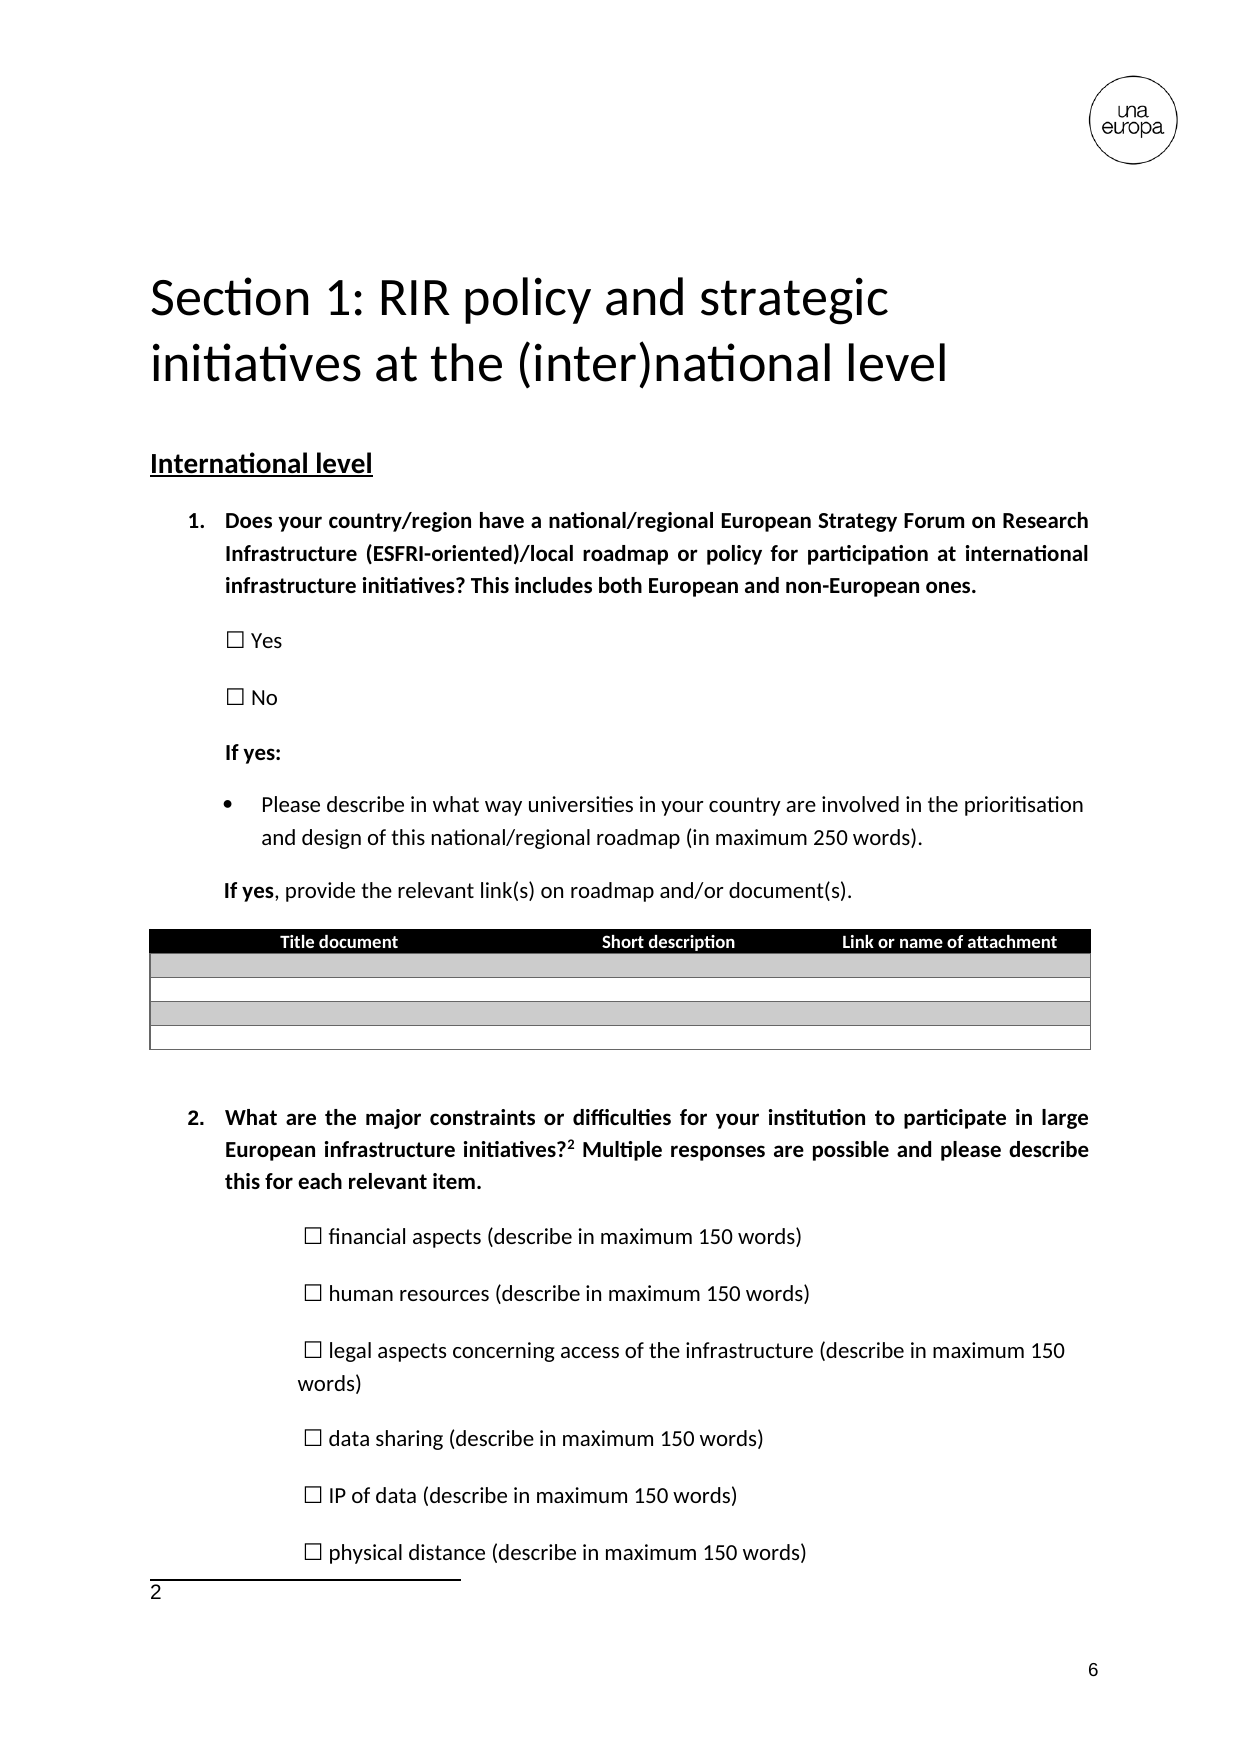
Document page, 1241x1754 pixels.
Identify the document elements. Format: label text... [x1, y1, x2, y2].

text International level [150, 445, 1090, 481]
text ☐ financial aspects (describe in maximum 150 words) [297, 1220, 1090, 1251]
table_header Link or name of attachment [809, 930, 1090, 953]
text ☐ Yes [225, 624, 1090, 655]
text ☐ physical distance (describe in maximum 150 words) [297, 1536, 1090, 1567]
text ☐ human resources (describe in maximum 150 words) [297, 1277, 1090, 1308]
table_cell [528, 978, 809, 1001]
list Please describe in what way universities in your country are involved in the prioritisation and design of this national/regional roadmap (in maximum 250 words). [224, 791, 1090, 851]
table_cell [809, 954, 1090, 977]
text ☐ data sharing (describe in maximum 150 words) [297, 1422, 1090, 1453]
list What are the major constraints or difficulties for your institution to participate in large European infrastructure initiatives? Multiple responses are possible and please describe this for each relevant item. [187, 1103, 1090, 1195]
list Does your country/region have a national/regional European Strategy Forum on Research Infrastructure (ESFRI-oriented)/local roadmap or policy for participation at international infrastructure initiatives? This includes both European and non-European ones. [187, 507, 1090, 599]
table_cell [809, 1026, 1090, 1049]
table_cell [151, 1002, 528, 1025]
text ☐ No [225, 681, 1090, 712]
table_cell [528, 1026, 809, 1049]
text ☐ legal aspects concerning access of the infrastructure (describe in maximum 150 words) [297, 1334, 1090, 1397]
text If yes: [225, 738, 1090, 766]
table_header Title document [151, 930, 528, 953]
table_cell [809, 978, 1090, 1001]
table_cell [809, 1002, 1090, 1025]
table_cell [151, 954, 528, 977]
table_cell [151, 1026, 528, 1049]
text If yes, provide the relevant link(s) on roadmap and/or document(s). [224, 876, 570, 904]
title Section 1: RIR policy and strategic initiatives at the (inter)national level [150, 263, 1090, 395]
table_header Short description [528, 930, 809, 953]
text If yes, provide the relevant link(s) on roadmap and/or document(s). [703, 876, 1090, 904]
table_cell [528, 1002, 809, 1025]
table_cell [151, 978, 528, 1001]
table_cell [528, 954, 809, 977]
text ☐ IP of data (describe in maximum 150 words) [297, 1479, 1090, 1510]
